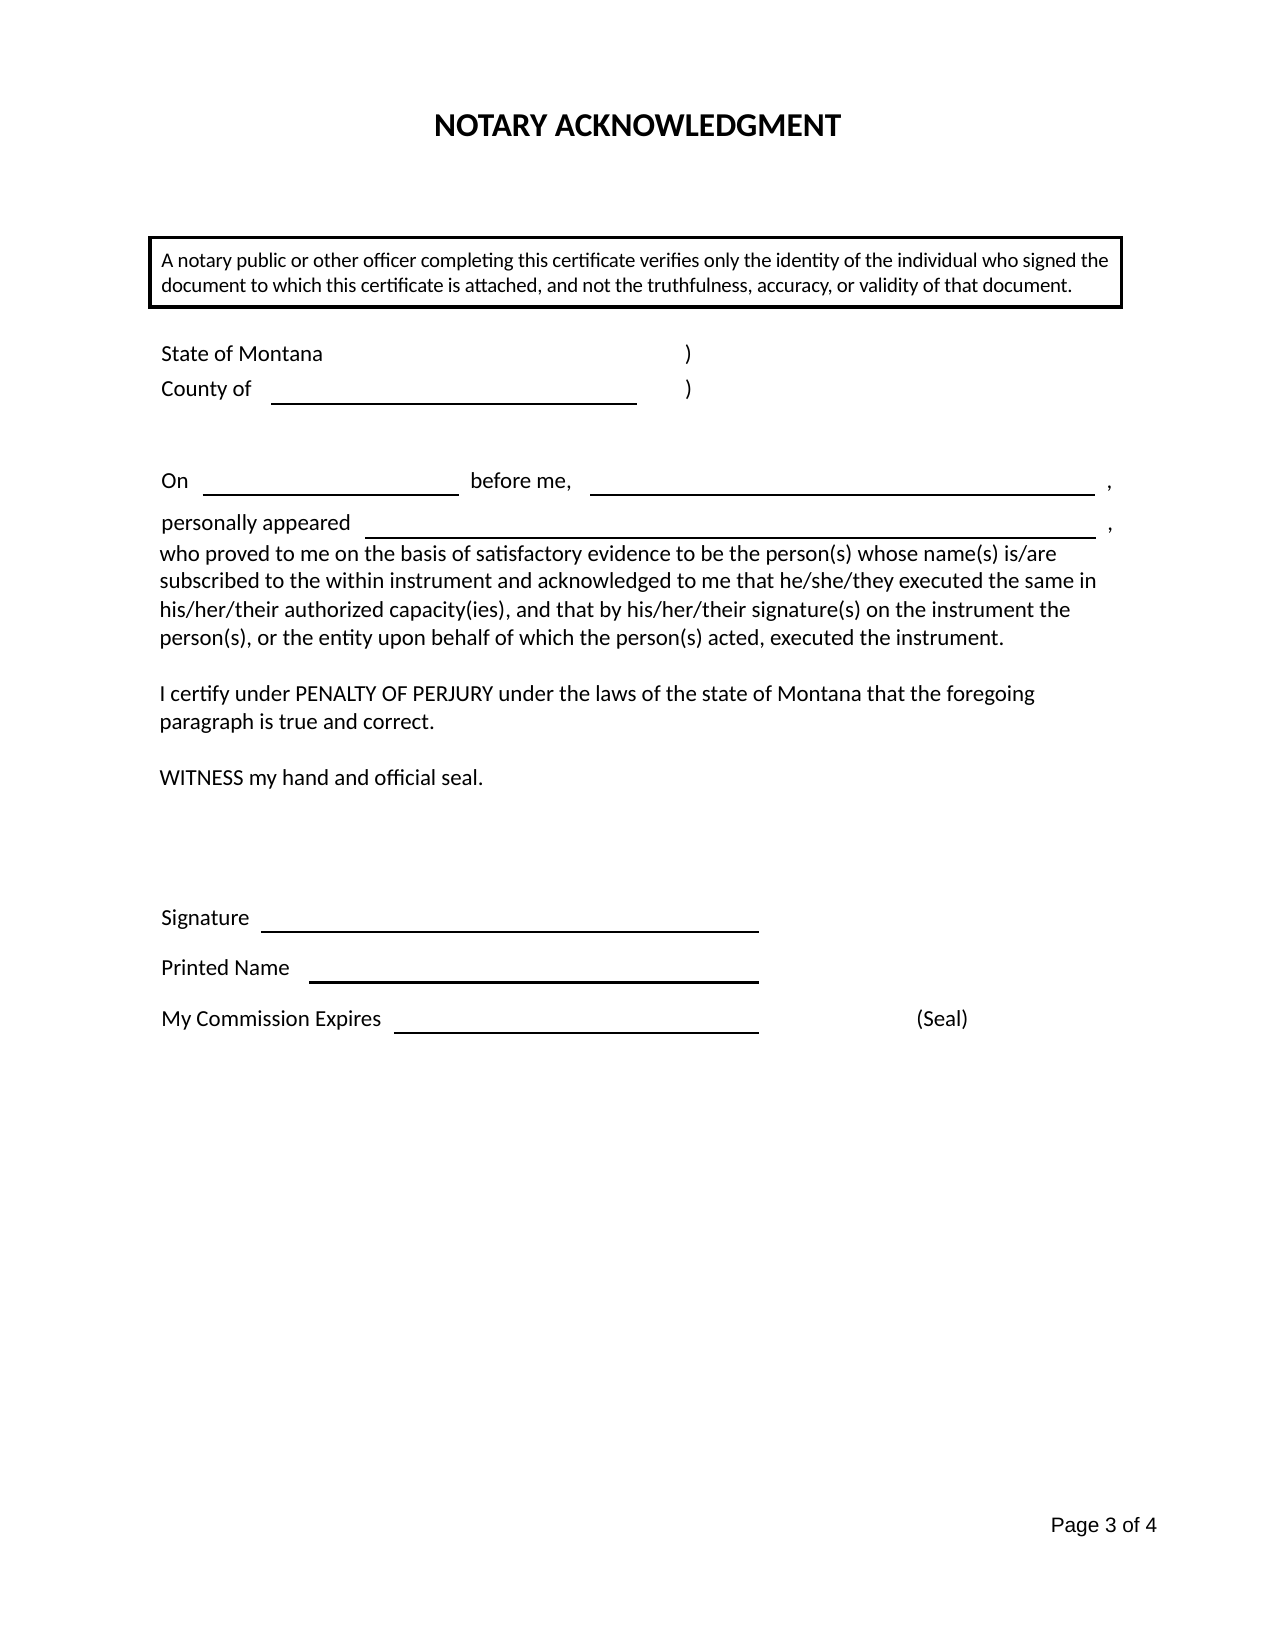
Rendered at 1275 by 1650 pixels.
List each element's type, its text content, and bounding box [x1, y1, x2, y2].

table_header [394, 1004, 759, 1032]
table_header [590, 466, 1095, 494]
table_header A notary public or other officer completing this certificate verifies only the identity of the individual who signed the document to which this certificate is attached, and not the truthfulness, accuracy, or validity of that document. [152, 239, 1120, 305]
table_header [271, 375, 637, 403]
table_header State of Montana [150, 339, 637, 367]
table_header [261, 903, 759, 931]
table_header [365, 509, 1096, 537]
table_header [1125, 1004, 1275, 1032]
table_header ) [637, 339, 703, 367]
table_header Printed Name [150, 953, 309, 981]
table_header personally appeared [150, 509, 365, 537]
table_header , [1096, 509, 1124, 537]
table_header , [1095, 466, 1124, 494]
table_header My Commission Expires [150, 1004, 394, 1032]
text NOTARY ACKNOWLEDGMENT [150, 104, 1125, 144]
table_header Signature [150, 903, 261, 931]
text who proved to me on the basis of satisfactory evidence to be the person(s) whose name(s) is/are subscribed to the within instrument and acknowledged to me that he/she/they executed the same in his/her/their authorized capacity(ies), and that by his/her/their signature(s) on the instrument the person(s), or the entity upon behalf of which the person(s) acted, executed the instrument. [159, 539, 1125, 651]
table_header County of [150, 375, 271, 403]
table_header On [150, 466, 202, 494]
table_header before me, [459, 466, 590, 494]
table_header [203, 466, 459, 494]
text WITNESS my hand and official seal. [159, 763, 1125, 791]
table_header (Seal) [759, 1004, 1125, 1032]
table_header [309, 953, 759, 981]
table_header [759, 953, 1124, 981]
text I certify under PENALTY OF PERJURY under the laws of the state of Montana that the foregoing paragraph is true and correct. [159, 679, 1125, 735]
table_header ) [637, 375, 703, 403]
